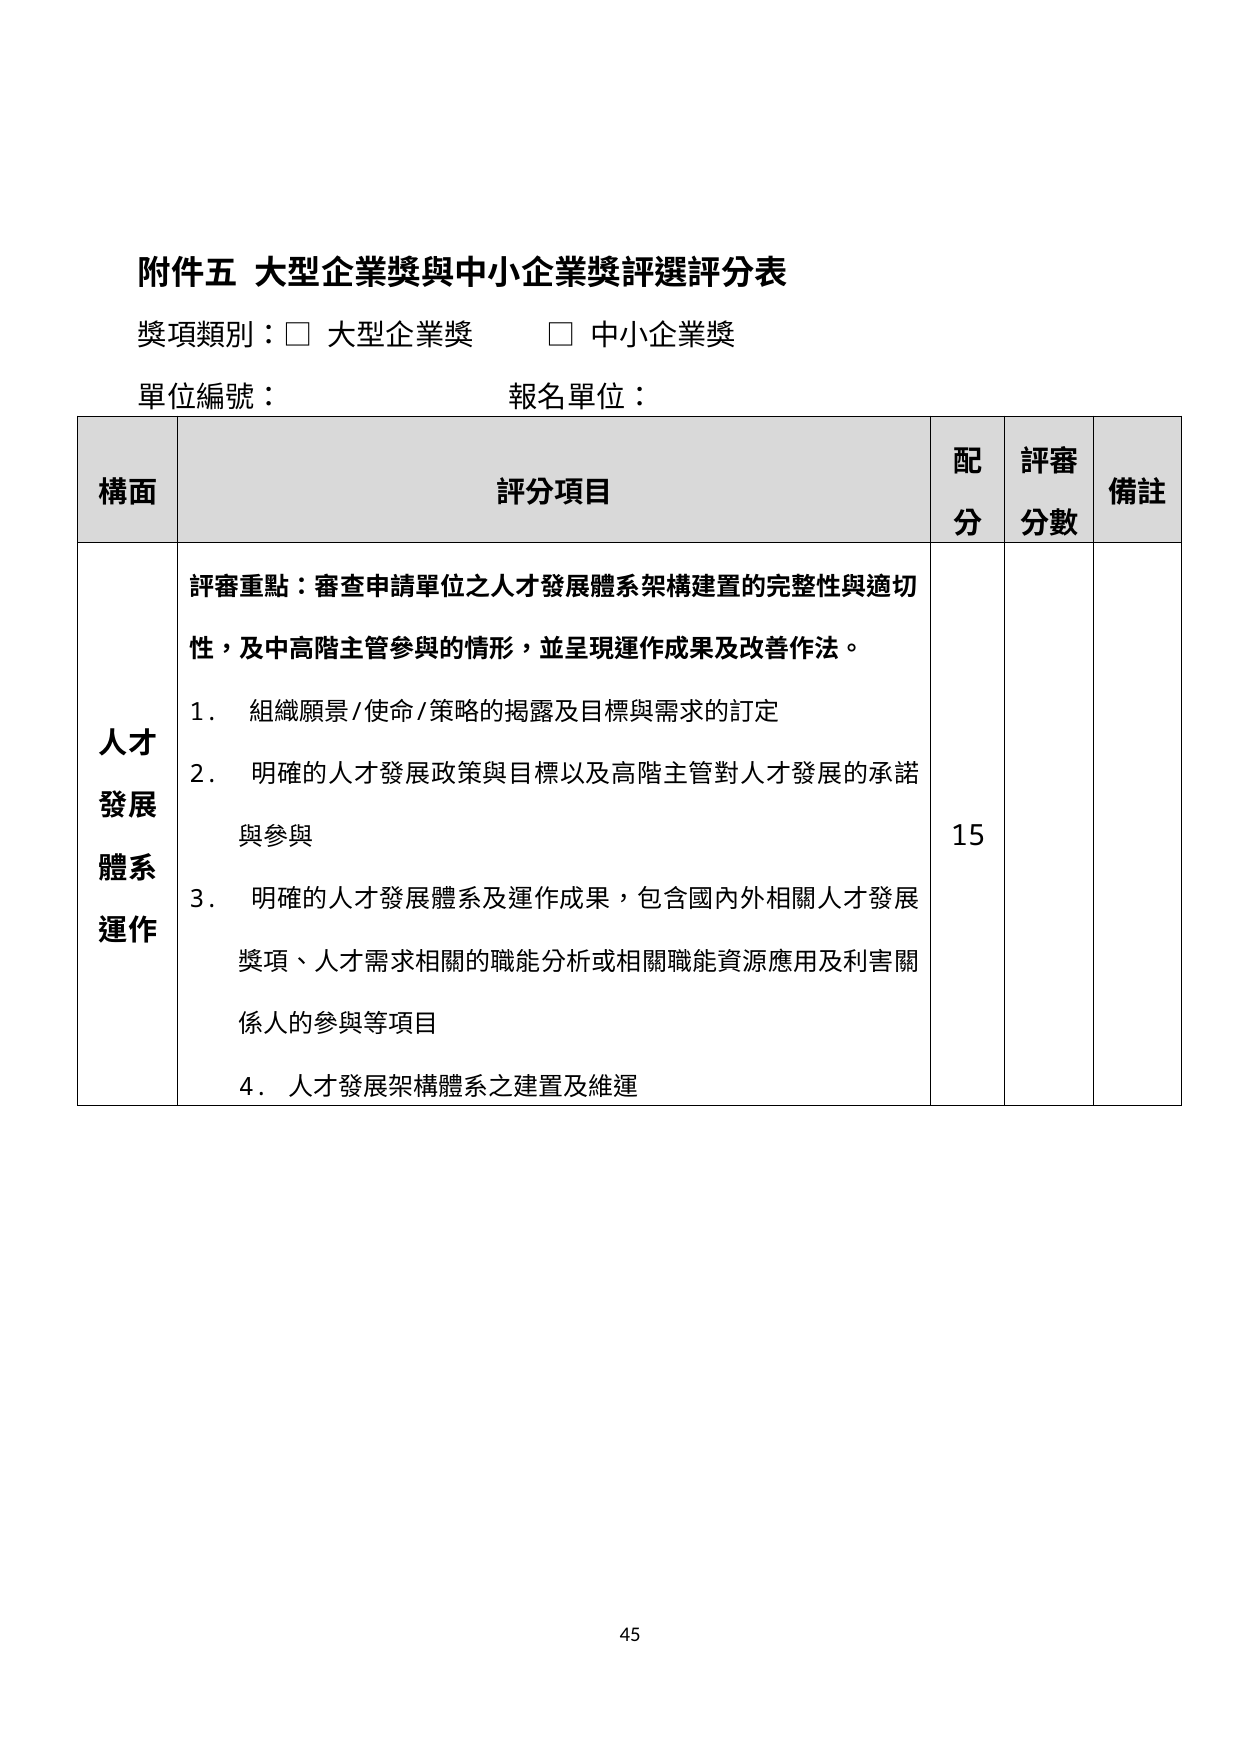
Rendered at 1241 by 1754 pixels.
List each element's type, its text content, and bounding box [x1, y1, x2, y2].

text 單位編號： 報名單位： [138, 353, 1122, 416]
table_cell [1005, 543, 1093, 1105]
table_header 評分項目 [178, 417, 930, 542]
table_cell 15 [931, 543, 1004, 1105]
subtitle 附件五 大型企業獎與中小企業獎評選評分表 [138, 228, 1122, 291]
text 獎項類別：□ 大型企業獎 □ 中小企業獎 [138, 291, 1122, 353]
table_header 評審分數 [1005, 417, 1093, 542]
table_cell 評審重點：審查申請單位之人才發展體系架構建置的完整性與適切性，及中高階主管參與的情形，並呈現運作成果及改善作法。 1. 組織願景/使命/策略的揭露及目標與需求的訂定 2. 明確的人才發展政策與目標以及高階主管對人才發展的承諾與參與 3. 明確的人才發展體系及運作成果，包含國內外相關人才發展獎項、人才需求相關的職能分析或相關職能資源應用及利害關係人的參與等項目 人才發展架構體系之建置及維運 [178, 543, 930, 1105]
table_cell 人才發展體系運作 [78, 543, 177, 1105]
table_header 備註 [1094, 417, 1181, 542]
table_header 構面 [78, 417, 177, 542]
table_header 配分 [931, 417, 1004, 542]
table_cell [1094, 543, 1181, 1105]
